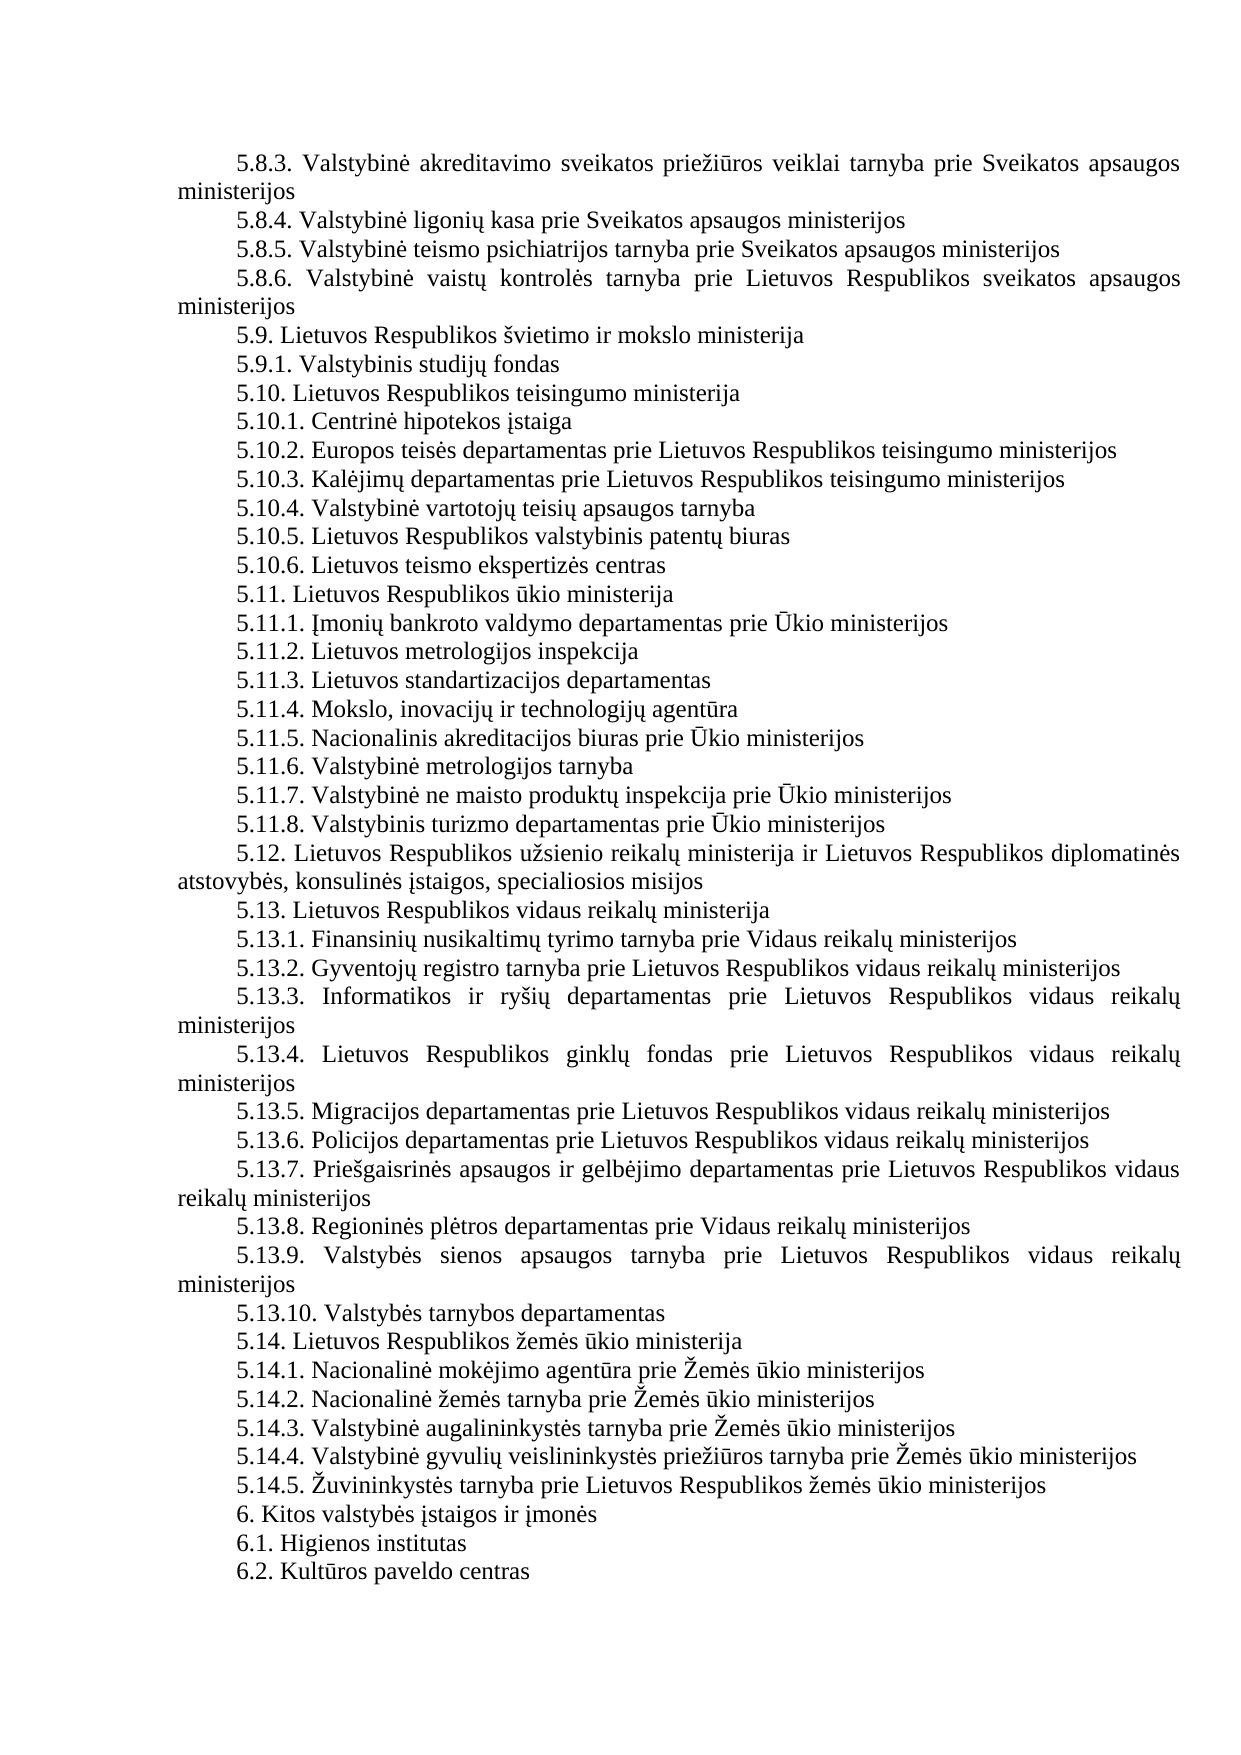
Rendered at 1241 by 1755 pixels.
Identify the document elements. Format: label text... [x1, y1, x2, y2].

text 5.14.4. Valstybinė gyvulių veislininkystės priežiūros tarnyba prie Žemės ūkio ministerijos [177, 1441, 1181, 1470]
text 5.10.5. Lietuvos Respublikos valstybinis patentų biuras [177, 521, 1181, 550]
text 5.10.6. Lietuvos teismo ekspertizės centras [177, 550, 1181, 579]
text 6.1. Higienos institutas [177, 1528, 1181, 1556]
text 5.14. Lietuvos Respublikos žemės ūkio ministerija [177, 1326, 1181, 1355]
text 5.11.7. Valstybinė ne maisto produktų inspekcija prie Ūkio ministerijos [177, 780, 1181, 809]
text 5.8.5. Valstybinė teismo psichiatrijos tarnyba prie Sveikatos apsaugos ministerijos [177, 234, 1181, 263]
text 5.13.8. Regioninės plėtros departamentas prie Vidaus reikalų ministerijos [177, 1211, 1181, 1240]
text 5.10.1. Centrinė hipotekos įstaiga [177, 406, 1181, 435]
text 5.11.2. Lietuvos metrologijos inspekcija [177, 636, 1181, 665]
text 5.11.1. Įmonių bankroto valdymo departamentas prie Ūkio ministerijos [177, 608, 1181, 636]
text 5.13.6. Policijos departamentas prie Lietuvos Respublikos vidaus reikalų ministerijos [177, 1125, 1181, 1154]
text 5.11.6. Valstybinė metrologijos tarnyba [177, 751, 1181, 780]
text 5.8.4. Valstybinė ligonių kasa prie Sveikatos apsaugos ministerijos [177, 205, 1181, 234]
text 5.13.5. Migracijos departamentas prie Lietuvos Respublikos vidaus reikalų ministerijos [177, 1096, 1181, 1125]
text 5.11.5. Nacionalinis akreditacijos biuras prie Ūkio ministerijos [177, 723, 1181, 751]
text 5.13.3. Informatikos ir ryšių departamentas prie Lietuvos Respublikos vidaus reikalų ministerijos [177, 981, 1181, 1039]
text 5.10. Lietuvos Respublikos teisingumo ministerija [177, 378, 1181, 406]
text 5.14.3. Valstybinė augalininkystės tarnyba prie Žemės ūkio ministerijos [177, 1413, 1181, 1441]
text 5.14.5. Žuvininkystės tarnyba prie Lietuvos Respublikos žemės ūkio ministerijos [177, 1470, 1181, 1499]
text 5.9. Lietuvos Respublikos švietimo ir mokslo ministerija [177, 320, 1181, 349]
text 5.8.6. Valstybinė vaistų kontrolės tarnyba prie Lietuvos Respublikos sveikatos apsaugos ministerijos [177, 263, 1181, 320]
text 5.8.3. Valstybinė akreditavimo sveikatos priežiūros veiklai tarnyba prie Sveikatos apsaugos ministerijos [177, 148, 1181, 205]
text 5.13. Lietuvos Respublikos vidaus reikalų ministerija [177, 895, 1181, 924]
text 6. Kitos valstybės įstaigos ir įmonės [177, 1499, 1181, 1528]
text 5.11.4. Mokslo, inovacijų ir technologijų agentūra [177, 694, 1181, 723]
text 5.11.8. Valstybinis turizmo departamentas prie Ūkio ministerijos [177, 809, 1181, 838]
text 6.2. Kultūros paveldo centras [177, 1556, 1181, 1585]
text 5.14.1. Nacionalinė mokėjimo agentūra prie Žemės ūkio ministerijos [177, 1355, 1181, 1384]
text 5.13.1. Finansinių nusikaltimų tyrimo tarnyba prie Vidaus reikalų ministerijos [177, 924, 1181, 953]
text 5.13.2. Gyventojų registro tarnyba prie Lietuvos Respublikos vidaus reikalų ministerijos [177, 953, 1181, 981]
text 5.14.2. Nacionalinė žemės tarnyba prie Žemės ūkio ministerijos [177, 1384, 1181, 1413]
text 5.10.4. Valstybinė vartotojų teisių apsaugos tarnyba [177, 493, 1181, 521]
text 5.13.9. Valstybės sienos apsaugos tarnyba prie Lietuvos Respublikos vidaus reikalų ministerijos [177, 1240, 1181, 1298]
text 5.11. Lietuvos Respublikos ūkio ministerija [177, 579, 1181, 608]
text 5.11.3. Lietuvos standartizacijos departamentas [177, 665, 1181, 694]
text 5.13.7. Priešgaisrinės apsaugos ir gelbėjimo departamentas prie Lietuvos Respublikos vidaus reikalų ministerijos [177, 1154, 1181, 1211]
text 5.9.1. Valstybinis studijų fondas [177, 349, 1181, 378]
text 5.10.3. Kalėjimų departamentas prie Lietuvos Respublikos teisingumo ministerijos [177, 464, 1181, 493]
text 5.10.2. Europos teisės departamentas prie Lietuvos Respublikos teisingumo ministerijos [177, 435, 1181, 464]
text 5.13.4. Lietuvos Respublikos ginklų fondas prie Lietuvos Respublikos vidaus reikalų ministerijos [177, 1039, 1181, 1096]
text 5.12. Lietuvos Respublikos užsienio reikalų ministerija ir Lietuvos Respublikos diplomatinės atstovybės, konsulinės įstaigos, specialiosios misijos [177, 838, 1181, 895]
text 5.13.10. Valstybės tarnybos departamentas [177, 1298, 1181, 1326]
